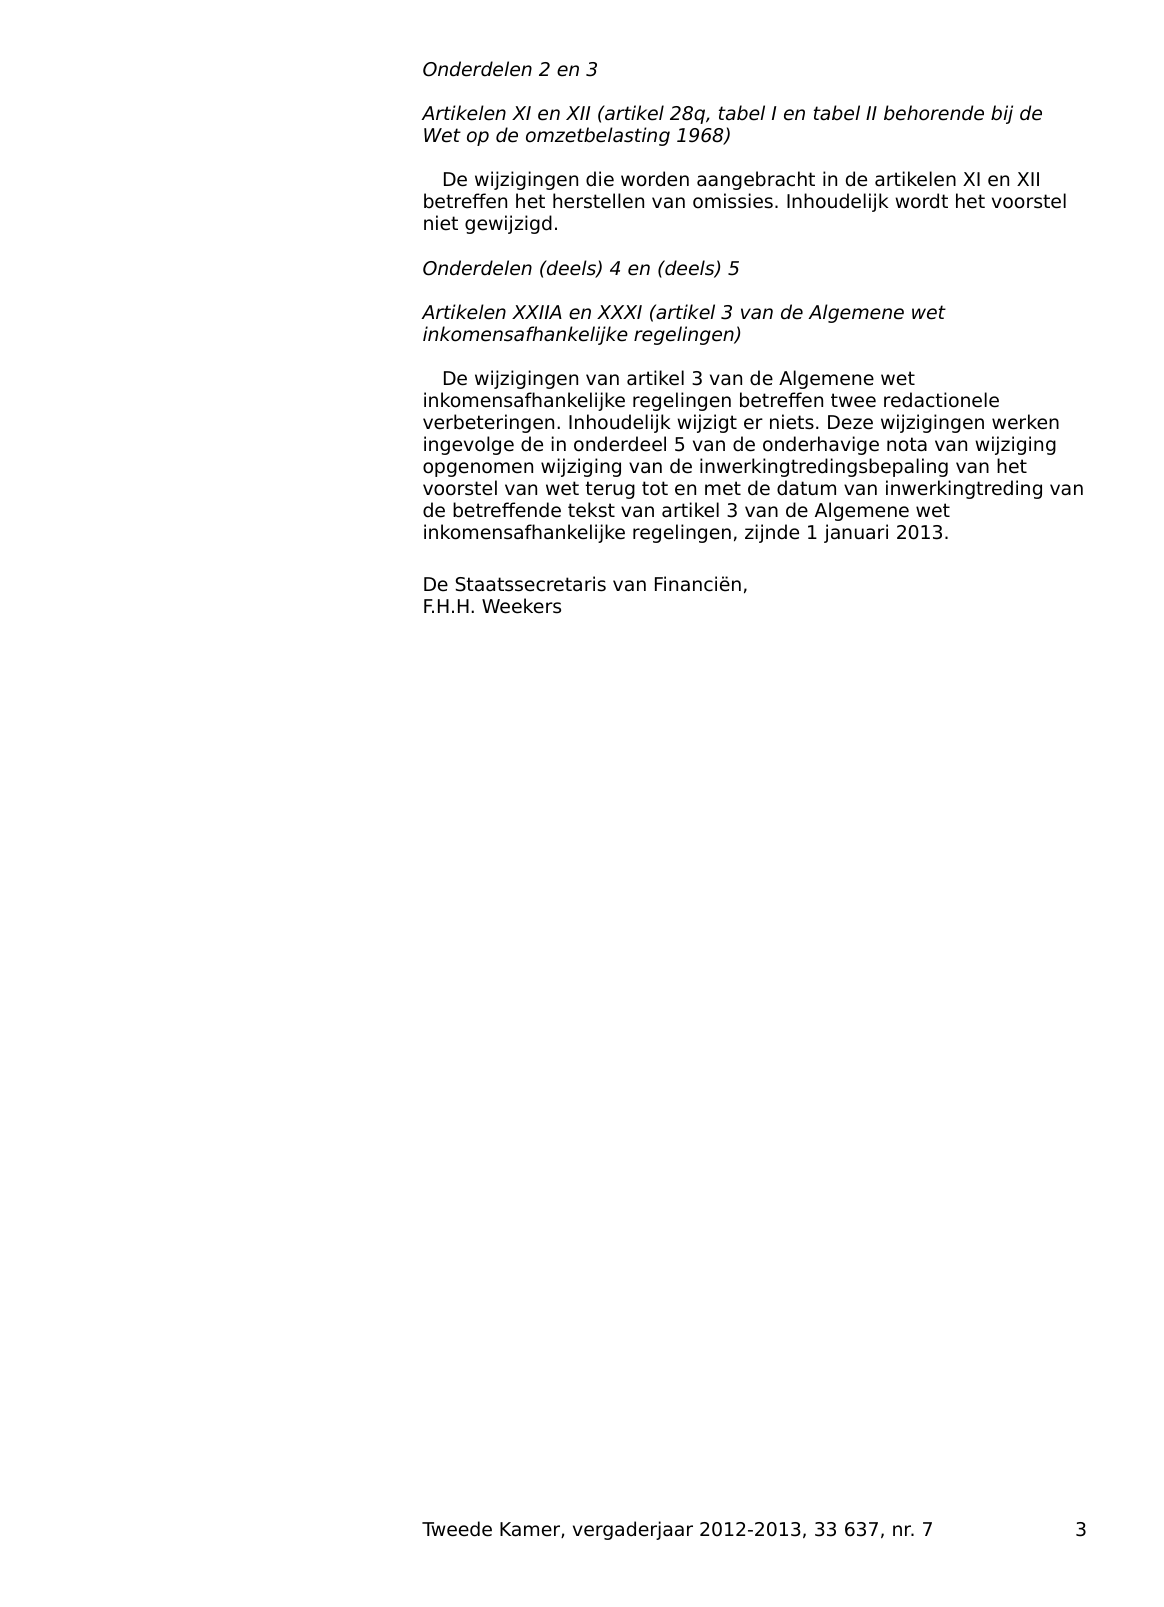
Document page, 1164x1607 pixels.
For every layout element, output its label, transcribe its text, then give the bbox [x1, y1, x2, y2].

subtitle Artikelen XI en XII (artikel 28q, tabel I en tabel II behorende bij de Wet op de omzetbelasting 1968) [422, 103, 1087, 147]
subtitle Artikelen XXIIA en XXXI (artikel 3 van de Algemene wet inkomensafhankelijke regelingen) [422, 302, 1087, 346]
text De wijzigingen van artikel 3 van de Algemene wet inkomensafhankelijke regelingen betreffen twee redactionele verbeteringen. Inhoudelijk wijzigt er niets. Deze wijzigingen werken ingevolge de in onderdeel 5 van de onderhavige nota van wijziging opgenomen wijziging van de inwerkingtredingsbepaling van het voorstel van wet terug tot en met de datum van inwerkingtreding van de betreffende tekst van artikel 3 van de Algemene wet inkomensafhankelijke regelingen, zijnde 1 januari 2013. [422, 368, 1087, 544]
subtitle Onderdelen 2 en 3 [422, 59, 1087, 81]
text De wijzigingen die worden aangebracht in de artikelen XI en XII betreffen het herstellen van omissies. Inhoudelijk wordt het voorstel niet gewijzigd. [422, 169, 1087, 235]
subtitle Onderdelen (deels) 4 en (deels) 5 [422, 257, 1087, 279]
text De Staatssecretaris van Financiën, F.H.H. Weekers [422, 574, 1087, 618]
